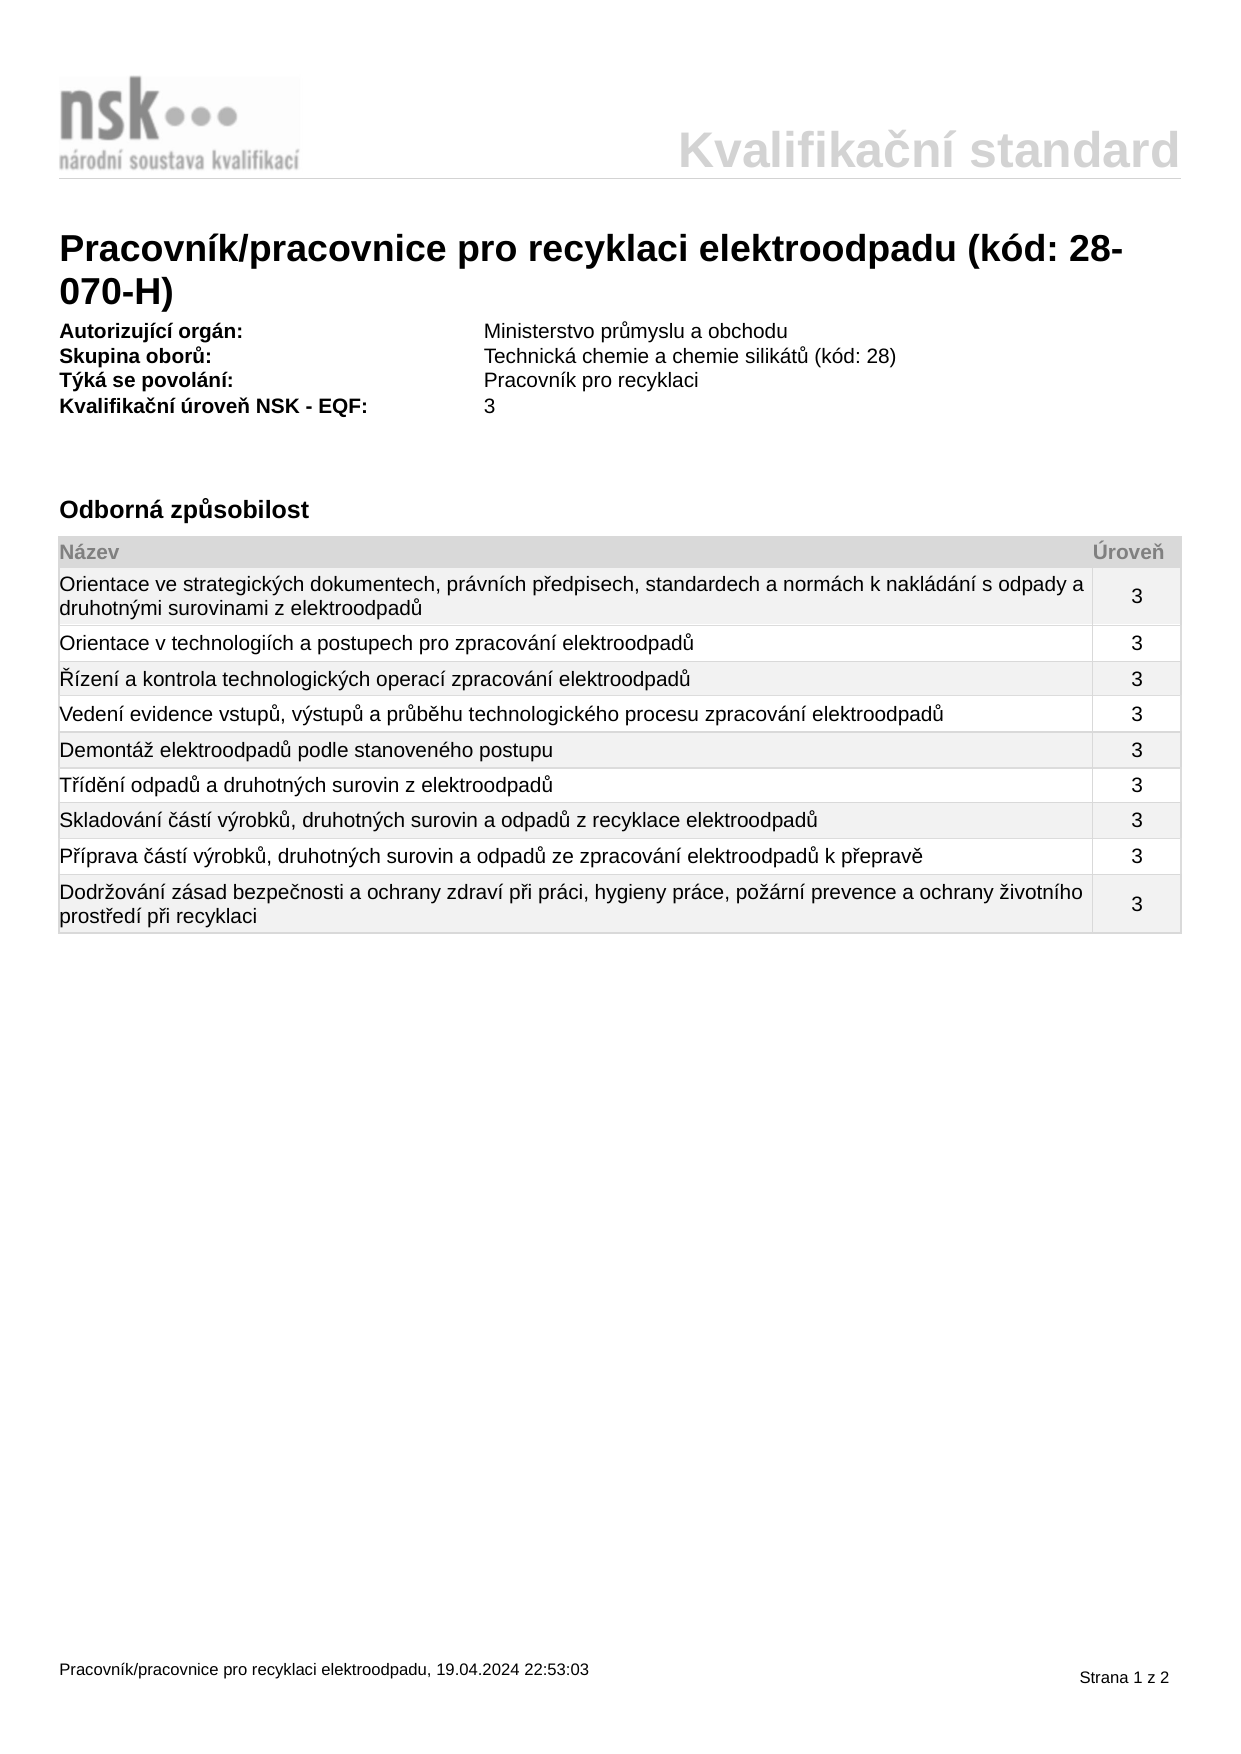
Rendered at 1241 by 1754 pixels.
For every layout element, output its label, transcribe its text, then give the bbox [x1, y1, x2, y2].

table_cell [626, 1447, 862, 1660]
table_cell 3 [1093, 803, 1180, 838]
table_cell 3 [1093, 626, 1180, 661]
table_cell [59, 934, 483, 1232]
picture [58, 59, 621, 172]
table_cell Skupina oborů: [59, 344, 483, 368]
table_cell 3 [1093, 875, 1180, 932]
table_cell [1169, 934, 1181, 1232]
table_cell 3 [1093, 696, 1180, 731]
table_cell Technická chemie a chemie silikátů (kód: 28) [484, 344, 1181, 368]
table_cell [1169, 1232, 1181, 1447]
table_cell [1093, 934, 1169, 1232]
table_cell 3 [1093, 839, 1180, 874]
table_cell [59, 196, 483, 224]
table_cell [484, 934, 620, 1232]
table_cell [862, 418, 1093, 489]
table_cell [1093, 418, 1169, 489]
table_cell 3 [484, 394, 1181, 417]
table_cell [626, 313, 862, 319]
table_cell [862, 196, 1093, 224]
table_cell [1169, 524, 1181, 536]
table_cell Třídění odpadů a druhotných surovin z elektroodpadů [60, 769, 1092, 802]
table_cell [626, 196, 862, 224]
table_cell 3 [1093, 769, 1180, 802]
table_cell [59, 524, 483, 536]
table_cell [1093, 1232, 1169, 1447]
table_cell [626, 524, 862, 536]
table_cell [620, 934, 626, 1232]
table_cell Týká se povolání: [59, 368, 483, 392]
table_cell [620, 524, 626, 536]
table_cell Pracovník/pracovnice pro recyklaci elektroodpadu (kód: 28-070-H) [59, 224, 1181, 313]
table_header [621, 59, 626, 172]
table_cell [59, 313, 483, 319]
table_cell [1093, 524, 1169, 536]
table_cell 3 [1093, 662, 1180, 695]
table_cell Pracovník pro recyklaci [484, 368, 1181, 393]
table_cell Strana 1 z 2 [862, 1660, 1169, 1696]
table_cell Kvalifikační úroveň NSK - EQF: [59, 394, 483, 417]
table_cell [1169, 313, 1181, 319]
table_cell [484, 524, 620, 536]
table_cell Název [60, 538, 1092, 566]
table_cell [1169, 1447, 1181, 1660]
table_cell [1169, 196, 1181, 224]
table_cell Dodržování zásad bezpečnosti a ochrany zdraví při práci, hygieny práce, požární prevence a ochrany životního prostředí při recyklaci [60, 875, 1092, 932]
table_cell 3 [1093, 568, 1180, 624]
table_cell [484, 1232, 620, 1447]
table_cell [484, 313, 620, 319]
table_cell [626, 1232, 862, 1447]
table_cell Orientace ve strategických dokumentech, právních předpisech, standardech a normách k nakládání s odpady a druhotnými surovinami z elektroodpadů [60, 568, 1092, 624]
table_cell [484, 172, 620, 178]
table_cell [862, 524, 1093, 536]
table_cell [59, 172, 483, 178]
table_cell [59, 418, 483, 489]
table_cell Úroveň [1093, 538, 1180, 566]
table_cell [1169, 418, 1181, 489]
table_cell [59, 1447, 483, 1660]
table_cell [862, 313, 1093, 319]
table_cell [620, 418, 626, 489]
table_cell Pracovník/pracovnice pro recyklaci elektroodpadu, 19.04.2024 22:53:03 [59, 1660, 862, 1696]
table_cell [484, 1447, 620, 1660]
table_header Kvalifikační standard [626, 59, 1181, 178]
table_cell Demontáž elektroodpadů podle stanoveného postupu [60, 733, 1092, 767]
table_cell Ministerstvo průmyslu a obchodu [484, 319, 1181, 344]
table_cell [862, 1232, 1093, 1447]
table_cell [620, 196, 626, 224]
table_cell [59, 179, 1181, 196]
table_cell 3 [1093, 733, 1180, 767]
table_cell Autorizující orgán: [59, 319, 483, 343]
table_cell [862, 934, 1093, 1232]
table_cell Řízení a kontrola technologických operací zpracování elektroodpadů [60, 662, 1092, 695]
table_cell [620, 1232, 626, 1447]
table_cell Příprava částí výrobků, druhotných surovin a odpadů ze zpracování elektroodpadů k přepravě [60, 839, 1092, 874]
table_cell [484, 418, 620, 489]
table_cell Odborná způsobilost [59, 490, 1181, 524]
table_cell [59, 1232, 483, 1447]
table_cell [1093, 1447, 1169, 1660]
table_cell [620, 1447, 626, 1660]
table_cell Skladování částí výrobků, druhotných surovin a odpadů z recyklace elektroodpadů [60, 803, 1092, 838]
table_cell [1093, 196, 1169, 224]
table_cell [862, 1447, 1093, 1660]
table_cell [626, 934, 862, 1232]
table_cell Vedení evidence vstupů, výstupů a průběhu technologického procesu zpracování elektroodpadů [60, 696, 1092, 731]
table_cell [626, 418, 862, 489]
table_cell [1093, 313, 1169, 319]
table_cell Orientace v technologiích a postupech pro zpracování elektroodpadů [60, 626, 1092, 661]
table_cell [484, 196, 620, 224]
table_cell [1169, 1660, 1181, 1696]
